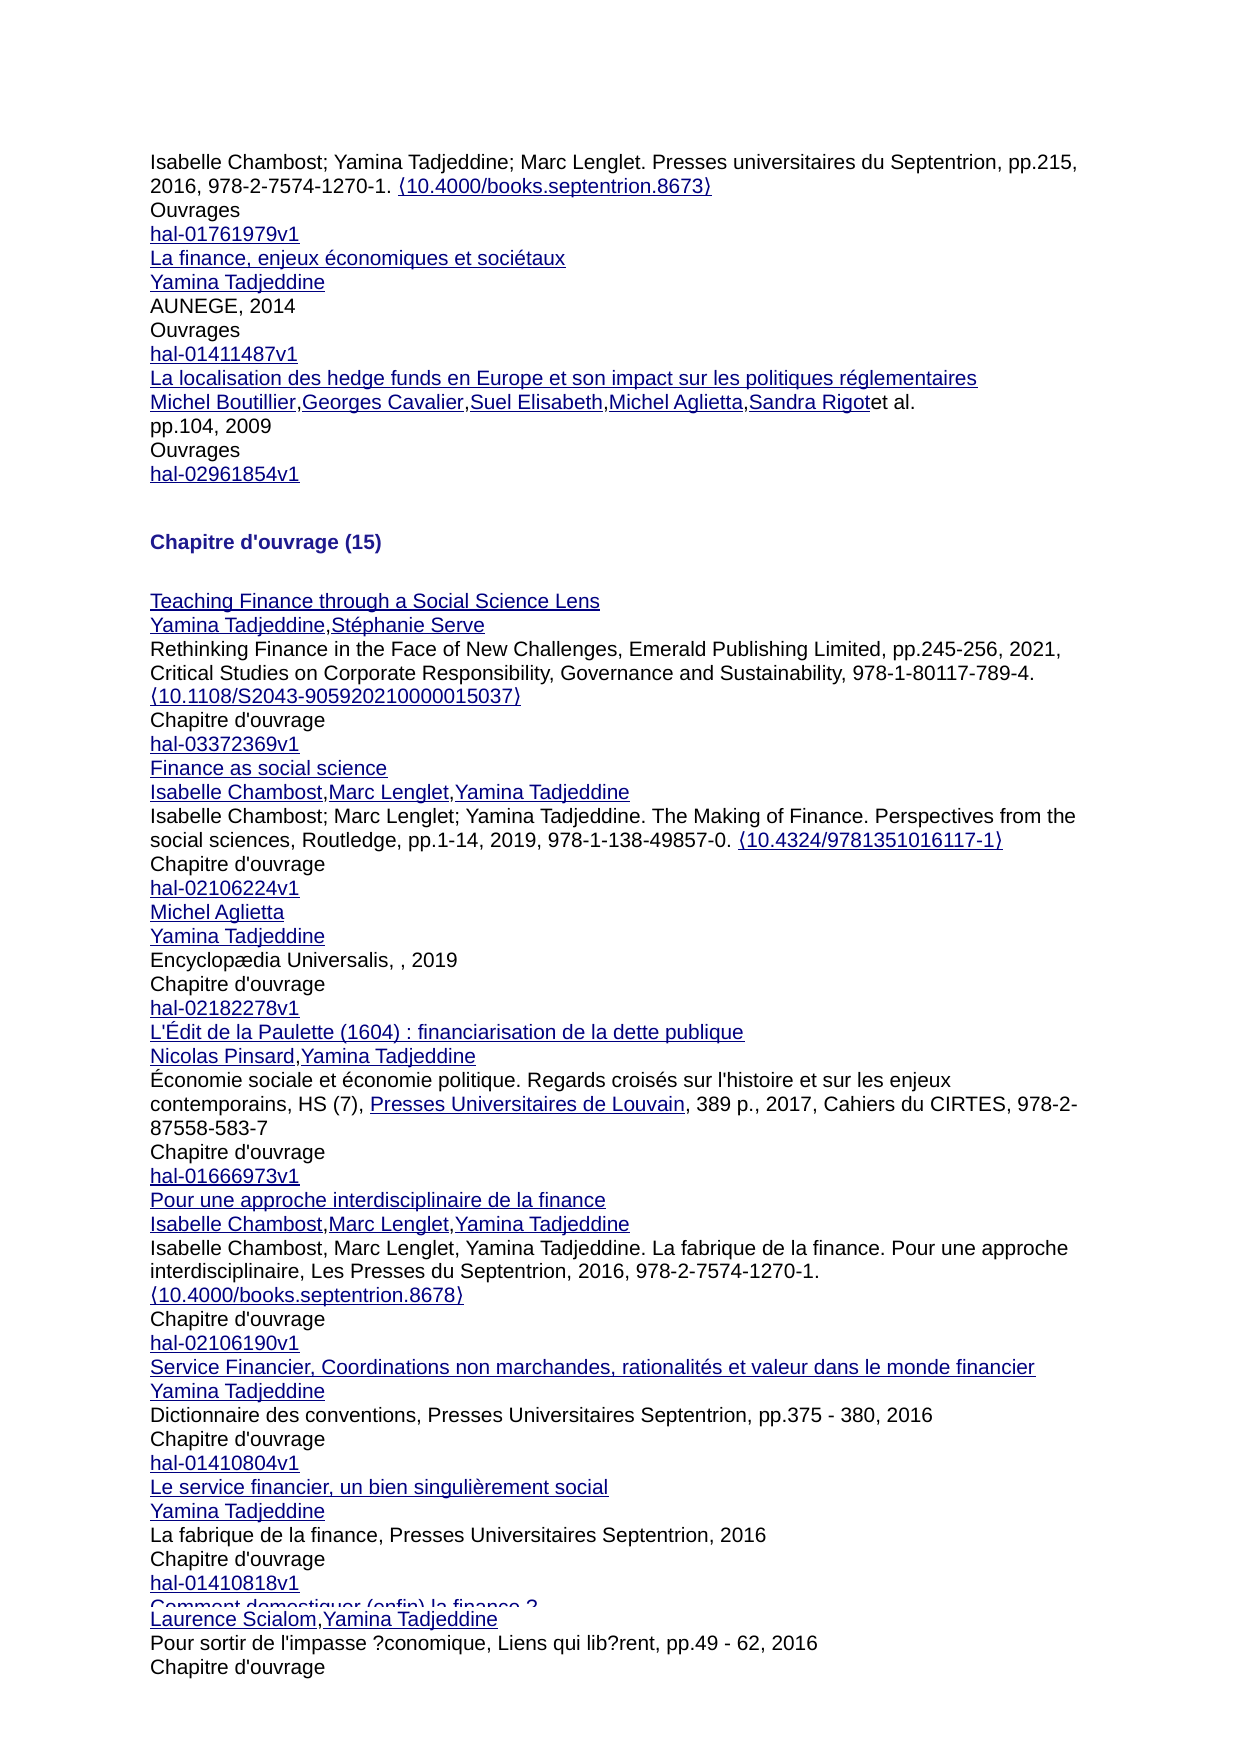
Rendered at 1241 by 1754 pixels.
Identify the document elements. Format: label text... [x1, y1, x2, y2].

table_cell Service Financier, Coordinations non marchandes, rationalités et valeur dans le monde financier Yamina Tadjeddine Dictionnaire des conventions, Presses Universitaires Septentrion, pp.375 - 380, 2016 Chapitre d'ouvrage hal-01410804v1 [150, 1355, 1090, 1475]
table_cell Isabelle Chambost; Yamina Tadjeddine; Marc Lenglet. Presses universitaires du Septentrion, pp.215, 2016, 978-2-7574-1270-1. ⟨10.4000/books.septentrion.8673⟩ Ouvrages hal-01761979v1 [150, 150, 1090, 246]
table_cell Le service financier, un bien singulièrement social Yamina Tadjeddine La fabrique de la finance, Presses Universitaires Septentrion, 2016 Chapitre d'ouvrage hal-01410818v1 [150, 1475, 1090, 1595]
table_header Teaching Finance through a Social Science Lens Yamina Tadjeddine,Stéphanie Serve Rethinking Finance in the Face of New Challenges, Emerald Publishing Limited, pp.245-256, 2021, Critical Studies on Corporate Responsibility, Governance and Sustainability, 978-1-80117-789-4. ⟨10.1108/S2043-905920210000015037⟩ Chapitre d'ouvrage hal-03372369v1 [150, 589, 1090, 756]
table_cell La finance, enjeux économiques et sociétaux Yamina Tadjeddine AUNEGE, 2014 Ouvrages hal-01411487v1 [150, 246, 1090, 366]
subtitle Chapitre d'ouvrage (15) [150, 530, 1090, 554]
table_cell Michel Aglietta Yamina Tadjeddine Encyclopædia Universalis, , 2019 Chapitre d'ouvrage hal-02182278v1 [150, 900, 1090, 1020]
table_cell Comment domestiquer (enfin) la finance ? Laurence Scialom,Yamina Tadjeddine Pour sortir de l'impasse ?conomique, Liens qui lib?rent, pp.49 - 62, 2016 Chapitre d'ouvrage [150, 1595, 1090, 1679]
table_cell La localisation des hedge funds en Europe et son impact sur les politiques réglementaires Michel Boutillier,Georges Cavalier,Suel Elisabeth,Michel Aglietta,Sandra Rigotet al. pp.104, 2009 Ouvrages hal-02961854v1 [150, 366, 1090, 485]
table_cell L'Édit de la Paulette (1604) : financiarisation de la dette publique Nicolas Pinsard,Yamina Tadjeddine Économie sociale et économie politique. Regards croisés sur l'histoire et sur les enjeux contemporains, HS (7), Presses Universitaires de Louvain, 389 p., 2017, Cahiers du CIRTES, 978-2-87558-583-7 Chapitre d'ouvrage hal-01666973v1 [150, 1020, 1090, 1187]
table_cell Pour une approche interdisciplinaire de la finance Isabelle Chambost,Marc Lenglet,Yamina Tadjeddine Isabelle Chambost, Marc Lenglet, Yamina Tadjeddine. La fabrique de la finance. Pour une approche interdisciplinaire, Les Presses du Septentrion, 2016, 978-2-7574-1270-1. ⟨10.4000/books.septentrion.8678⟩ Chapitre d'ouvrage hal-02106190v1 [150, 1188, 1090, 1355]
table_cell Finance as social science Isabelle Chambost,Marc Lenglet,Yamina Tadjeddine Isabelle Chambost; Marc Lenglet; Yamina Tadjeddine. The Making of Finance. Perspectives from the social sciences, Routledge, pp.1-14, 2019, 978-1-138-49857-0. ⟨10.4324/9781351016117-1⟩ Chapitre d'ouvrage hal-02106224v1 [150, 756, 1090, 900]
